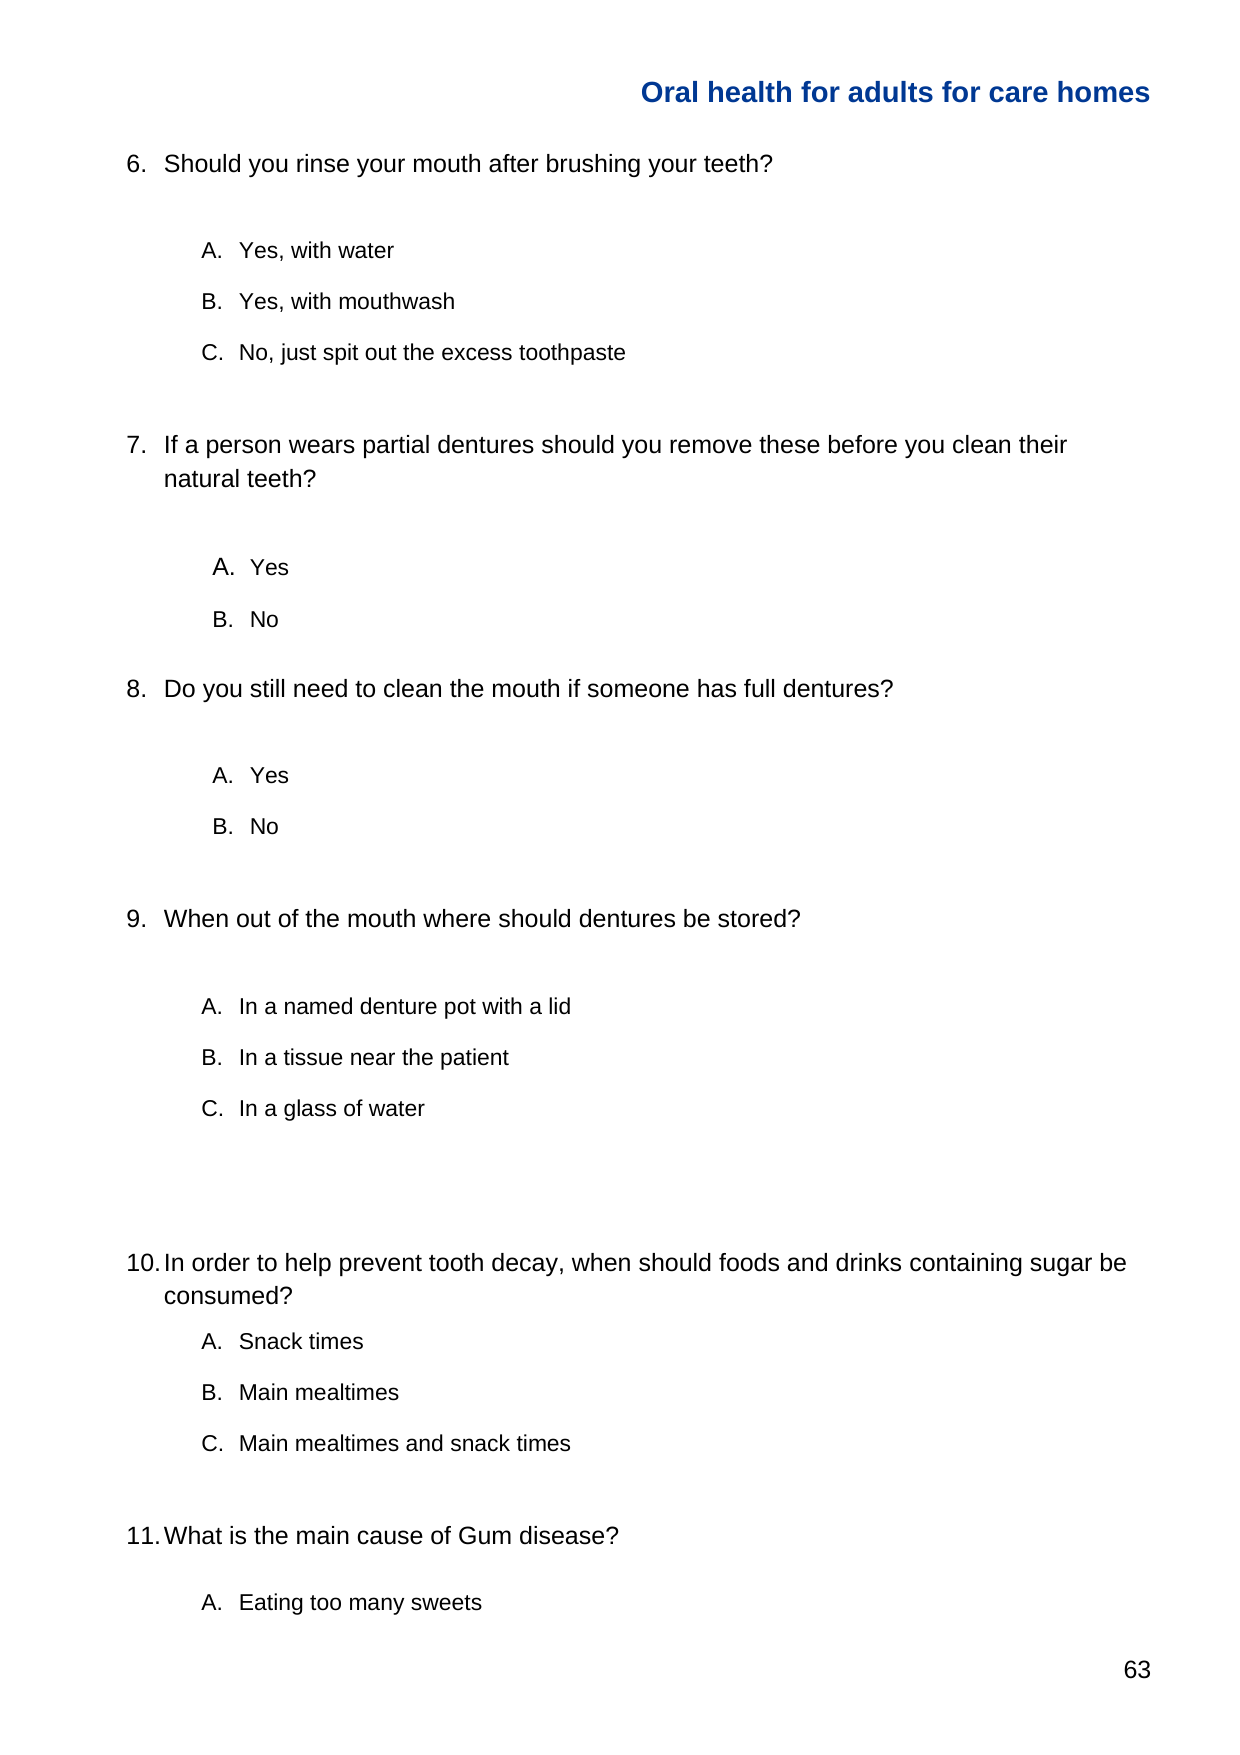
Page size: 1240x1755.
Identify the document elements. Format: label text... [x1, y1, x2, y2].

list Yes, with mouthwash [201, 288, 1151, 315]
list No [212, 813, 1151, 839]
list Main mealtimes and snack times [201, 1430, 1151, 1456]
list What is the main cause of Gum disease? [126, 1521, 1151, 1550]
list Yes, with water [201, 237, 1151, 264]
list If a person wears partial dentures should you remove these before you clean their natural teeth? [126, 431, 1151, 492]
list Eating too many sweets [201, 1588, 1151, 1615]
list No [212, 606, 1151, 632]
list In order to help prevent tooth decay, when should foods and drinks containing sugar be consumed? [126, 1248, 1151, 1310]
list Yes [212, 762, 1151, 788]
list No, just spit out the excess toothpaste [201, 339, 1151, 366]
list When out of the mouth where should dentures be stored? [126, 904, 1151, 933]
list In a tissue near the patient [201, 1044, 1151, 1070]
list In a glass of water [201, 1095, 1151, 1121]
list Should you rinse your mouth after brushing your teeth? [126, 149, 1151, 178]
list Do you still need to clean the mouth if someone has full dentures? [126, 674, 1151, 702]
list In a named denture pot with a lid [201, 993, 1151, 1019]
list Yes [212, 552, 1151, 581]
list Snack times [201, 1328, 1151, 1354]
list Main mealtimes [201, 1379, 1151, 1405]
